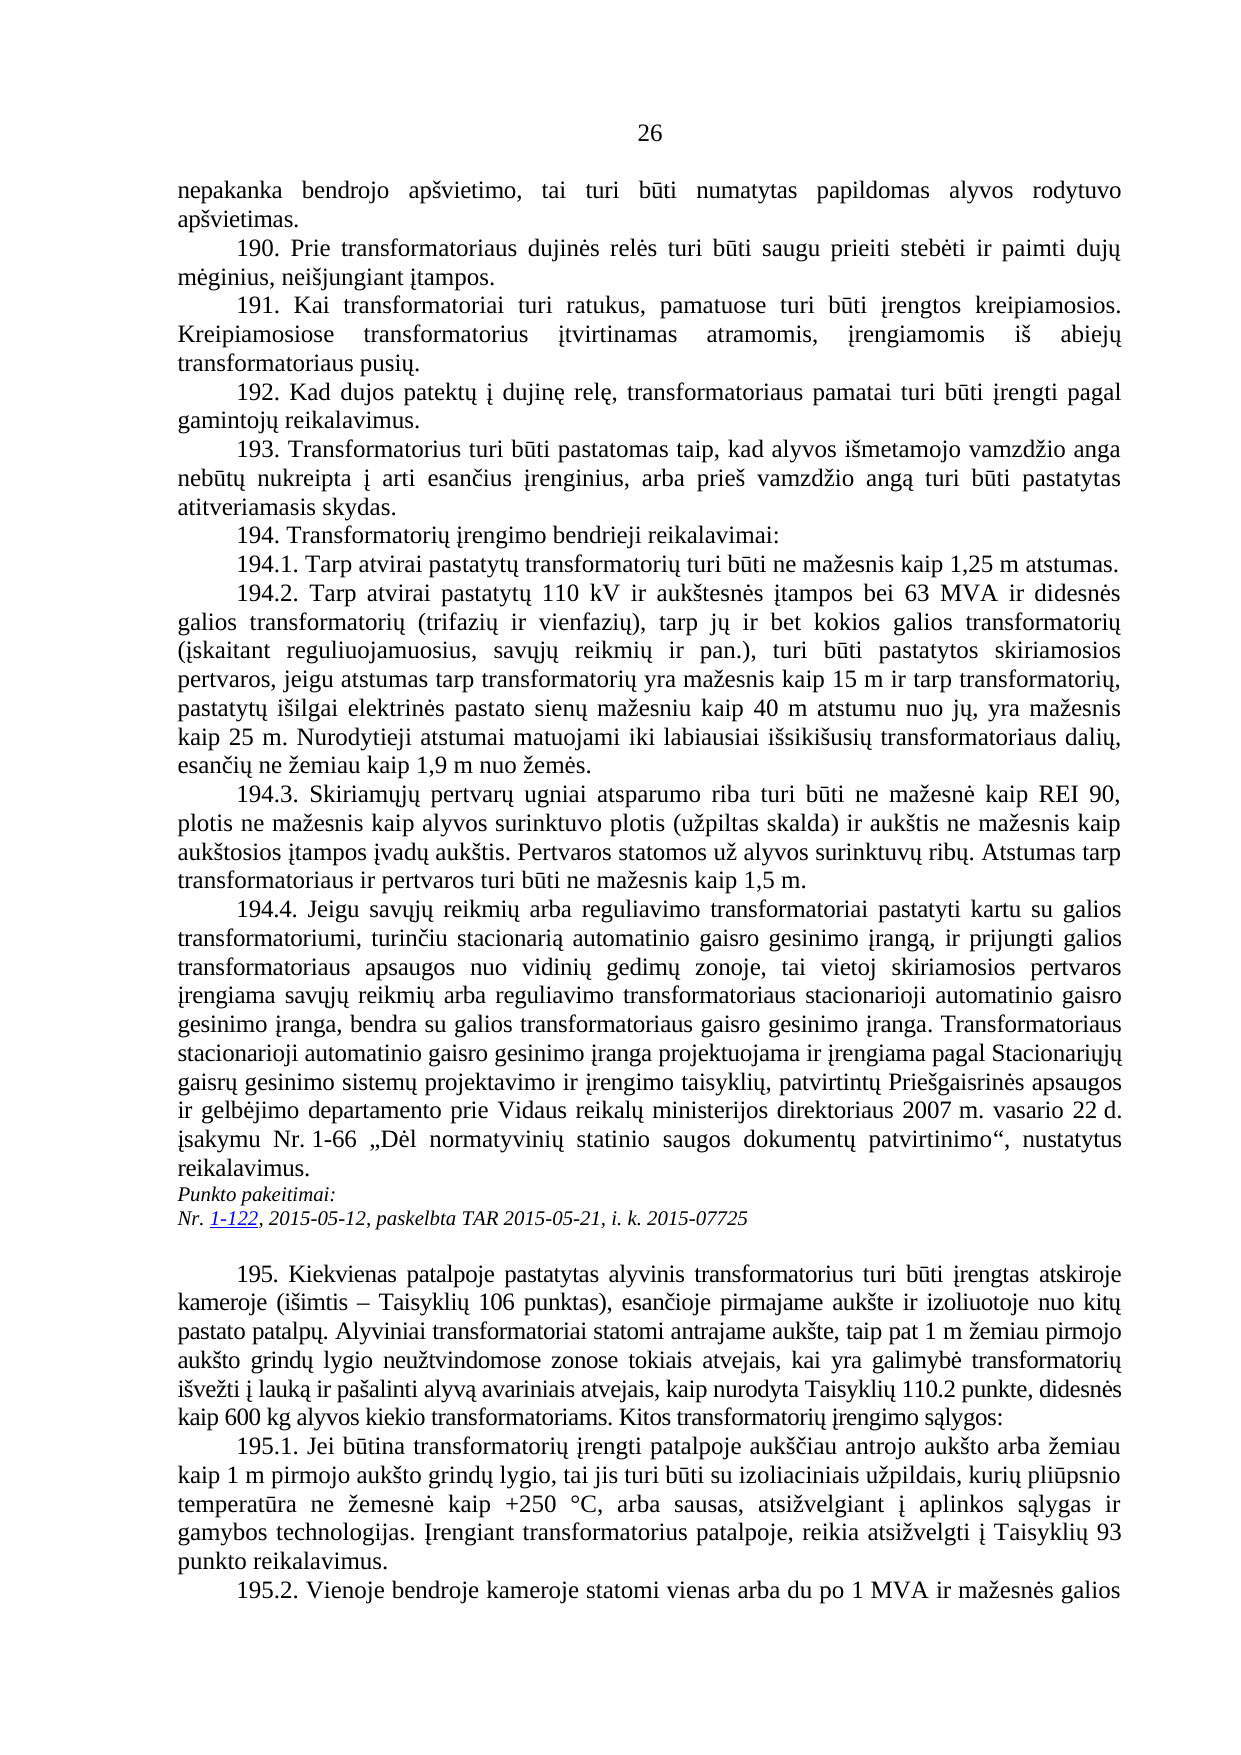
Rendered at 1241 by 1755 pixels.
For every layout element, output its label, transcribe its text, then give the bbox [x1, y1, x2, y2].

text 195. Kiekvienas patalpoje pastatytas alyvinis transformatorius turi būti įrengtas atskiroje kameroje (išimtis – Taisyklių 106 punktas), esančioje pirmajame aukšte ir izoliuotoje nuo kitų pastato patalpų. Alyviniai transformatoriai statomi antrajame aukšte, taip pat 1 m žemiau pirmojo aukšto grindų lygio neužtvindomose zonose tokiais atvejais, kai yra galimybė transformatorių išvežti į lauką ir pašalinti alyvą avariniais atvejais, kaip nurodyta Taisyklių 110.2 punkte, didesnės kaip 600 kg alyvos kiekio transformatoriams. Kitos transformatorių įrengimo sąlygos: [177, 1259, 1122, 1431]
text 194.4. Jeigu savųjų reikmių arba reguliavimo transformatoriai pastatyti kartu su galios transformatoriumi, turinčiu stacionarią automatinio gaisro gesinimo įrangą, ir prijungti galios transformatoriaus apsaugos nuo vidinių gedimų zonoje, tai vietoj skiriamosios pertvaros įrengiama savųjų reikmių arba reguliavimo transformatoriaus stacionarioji automatinio gaisro gesinimo įranga, bendra su galios transformatoriaus gaisro gesinimo įranga. Transformatoriaus stacionarioji automatinio gaisro gesinimo įranga projektuojama ir įrengiama pagal Stacionariųjų gaisrų gesinimo sistemų projektavimo ir įrengimo taisyklių, patvirtintų Priešgaisrinės apsaugos ir gelbėjimo departamento prie Vidaus reikalų ministerijos direktoriaus 2007 m. vasario 22 d. įsakymu Nr. 1-66 „Dėl normatyvinių statinio saugos dokumentų patvirtinimo“, nustatytus reikalavimus. [177, 894, 1122, 1182]
text 194.3. Skiriamųjų pertvarų ugniai atsparumo riba turi būti ne mažesnė kaip REI 90, plotis ne mažesnis kaip alyvos surinktuvo plotis (užpiltas skalda) ir aukštis ne mažesnis kaip aukštosios įtampos įvadų aukštis. Pertvaros statomos už alyvos surinktuvų ribų. Atstumas tarp transformatoriaus ir pertvaros turi būti ne mažesnis kaip 1,5 m. [177, 779, 1122, 894]
text 190. Prie transformatoriaus dujinės relės turi būti saugu prieiti stebėti ir paimti dujų mėginius, neišjungiant įtampos. [177, 233, 1122, 291]
text 191. Kai transformatoriai turi ratukus, pamatuose turi būti įrengtos kreipiamosios. Kreipiamosiose transformatorius įtvirtinamas atramomis, įrengiamomis iš abiejų transformatoriaus pusių. [177, 291, 1122, 377]
text nepakanka bendrojo apšvietimo, tai turi būti numatytas papildomas alyvos rodytuvo apšvietimas. [177, 176, 1122, 233]
text 194.1. Tarp atvirai pastatytų transformatorių turi būti ne mažesnis kaip 1,25 m atstumas. [177, 549, 1122, 578]
text Nr. 1-122, 2015-05-12, paskelbta TAR 2015-05-21, i. k. 2015-07725 [177, 1206, 1122, 1230]
text 195.1. Jei būtina transformatorių įrengti patalpoje aukščiau antrojo aukšto arba žemiau kaip 1 m pirmojo aukšto grindų lygio, tai jis turi būti su izoliaciniais užpildais, kurių pliūpsnio temperatūra ne žemesnė kaip +250 °C, arba sausas, atsižvelgiant į aplinkos sąlygas ir gamybos technologijas. Įrengiant transformatorius patalpoje, reikia atsižvelgti į Taisyklių 93 punkto reikalavimus. [177, 1431, 1122, 1575]
text 195.2. Vienoje bendroje kameroje statomi vienas arba du po 1 MVA ir mažesnės galios [177, 1575, 1122, 1604]
text 194.2. Tarp atvirai pastatytų 110 kV ir aukštesnės įtampos bei 63 MVA ir didesnės galios transformatorių (trifazių ir vienfazių), tarp jų ir bet kokios galios transformatorių (įskaitant reguliuojamuosius, savųjų reikmių ir pan.), turi būti pastatytos skiriamosios pertvaros, jeigu atstumas tarp transformatorių yra mažesnis kaip 15 m ir tarp transformatorių, pastatytų išilgai elektrinės pastato sienų mažesniu kaip 40 m atstumu nuo jų, yra mažesnis kaip 25 m. Nurodytieji atstumai matuojami iki labiausiai išsikišusių transformatoriaus dalių, esančių ne žemiau kaip 1,9 m nuo žemės. [177, 578, 1122, 779]
text Punkto pakeitimai: [177, 1182, 1122, 1206]
text 193. Transformatorius turi būti pastatomas taip, kad alyvos išmetamojo vamzdžio anga nebūtų nukreipta į arti esančius įrenginius, arba prieš vamzdžio angą turi būti pastatytas atitveriamasis skydas. [177, 434, 1122, 521]
text 194. Transformatorių įrengimo bendrieji reikalavimai: [177, 521, 1122, 549]
text 192. Kad dujos patektų į dujinę relę, transformatoriaus pamatai turi būti įrengti pagal gamintojų reikalavimus. [177, 377, 1122, 434]
